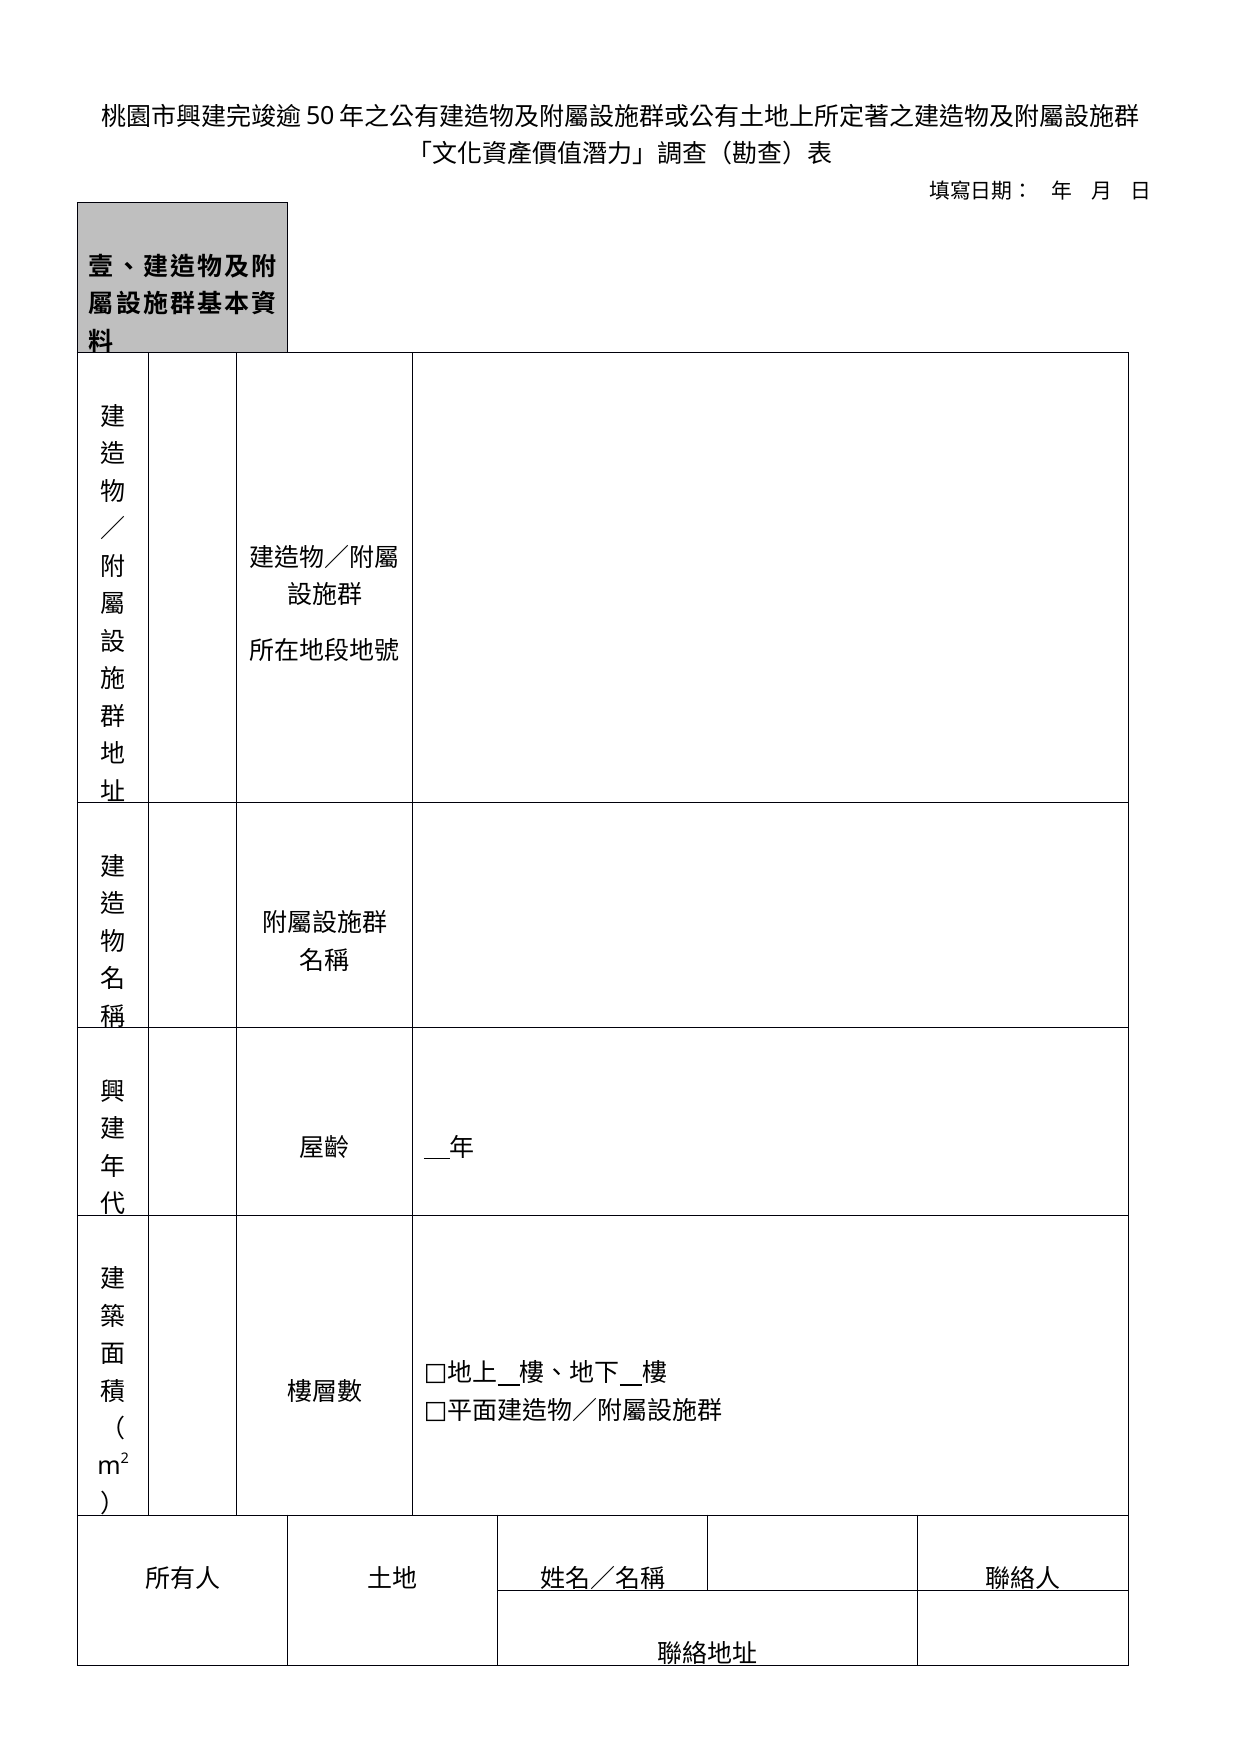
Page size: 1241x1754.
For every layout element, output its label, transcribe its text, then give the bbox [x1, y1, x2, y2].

table_cell [413, 803, 1128, 1027]
table_cell 土地 [288, 1516, 497, 1664]
table_cell 興建年代 [78, 1028, 148, 1214]
table_cell 屋齡 [237, 1028, 412, 1214]
table_cell 所有人 [78, 1516, 287, 1664]
table_cell 姓名／名稱 [498, 1516, 707, 1589]
table_cell 樓層數 [237, 1216, 412, 1514]
table_cell [918, 1591, 1128, 1664]
table_cell 聯絡地址 [498, 1591, 917, 1664]
table_cell 聯絡人 [918, 1516, 1128, 1589]
table_cell □地上 樓、地下 樓 □平面建造物／附屬設施群 [413, 1216, 1128, 1514]
text 桃園市興建完竣逾50年之公有建造物及附屬設施群或公有土地上所定著之建造物及附屬設施群「文化資產價值潛力」調查（勘查）表 [89, 89, 1152, 164]
table_cell [149, 803, 236, 1027]
table_cell 建造物／附屬設施群 所在地段地號 [237, 353, 412, 802]
table_cell 建造物／附屬設施群地址 [78, 353, 148, 802]
table_cell [413, 353, 1128, 802]
table_cell [149, 1216, 236, 1514]
text 填寫日期： 年 月 日 [89, 164, 1152, 202]
table_header 壹、建造物及附屬設施群基本資料 [78, 203, 287, 352]
table_cell 附屬設施群 名稱 [237, 803, 412, 1027]
table_cell [708, 1516, 917, 1589]
table_cell 年 [413, 1028, 1128, 1214]
table_cell 建築面積（m2） [78, 1216, 148, 1514]
table_cell 建造物名稱 [78, 803, 148, 1027]
table_cell [149, 1028, 236, 1214]
table_cell [149, 353, 236, 802]
